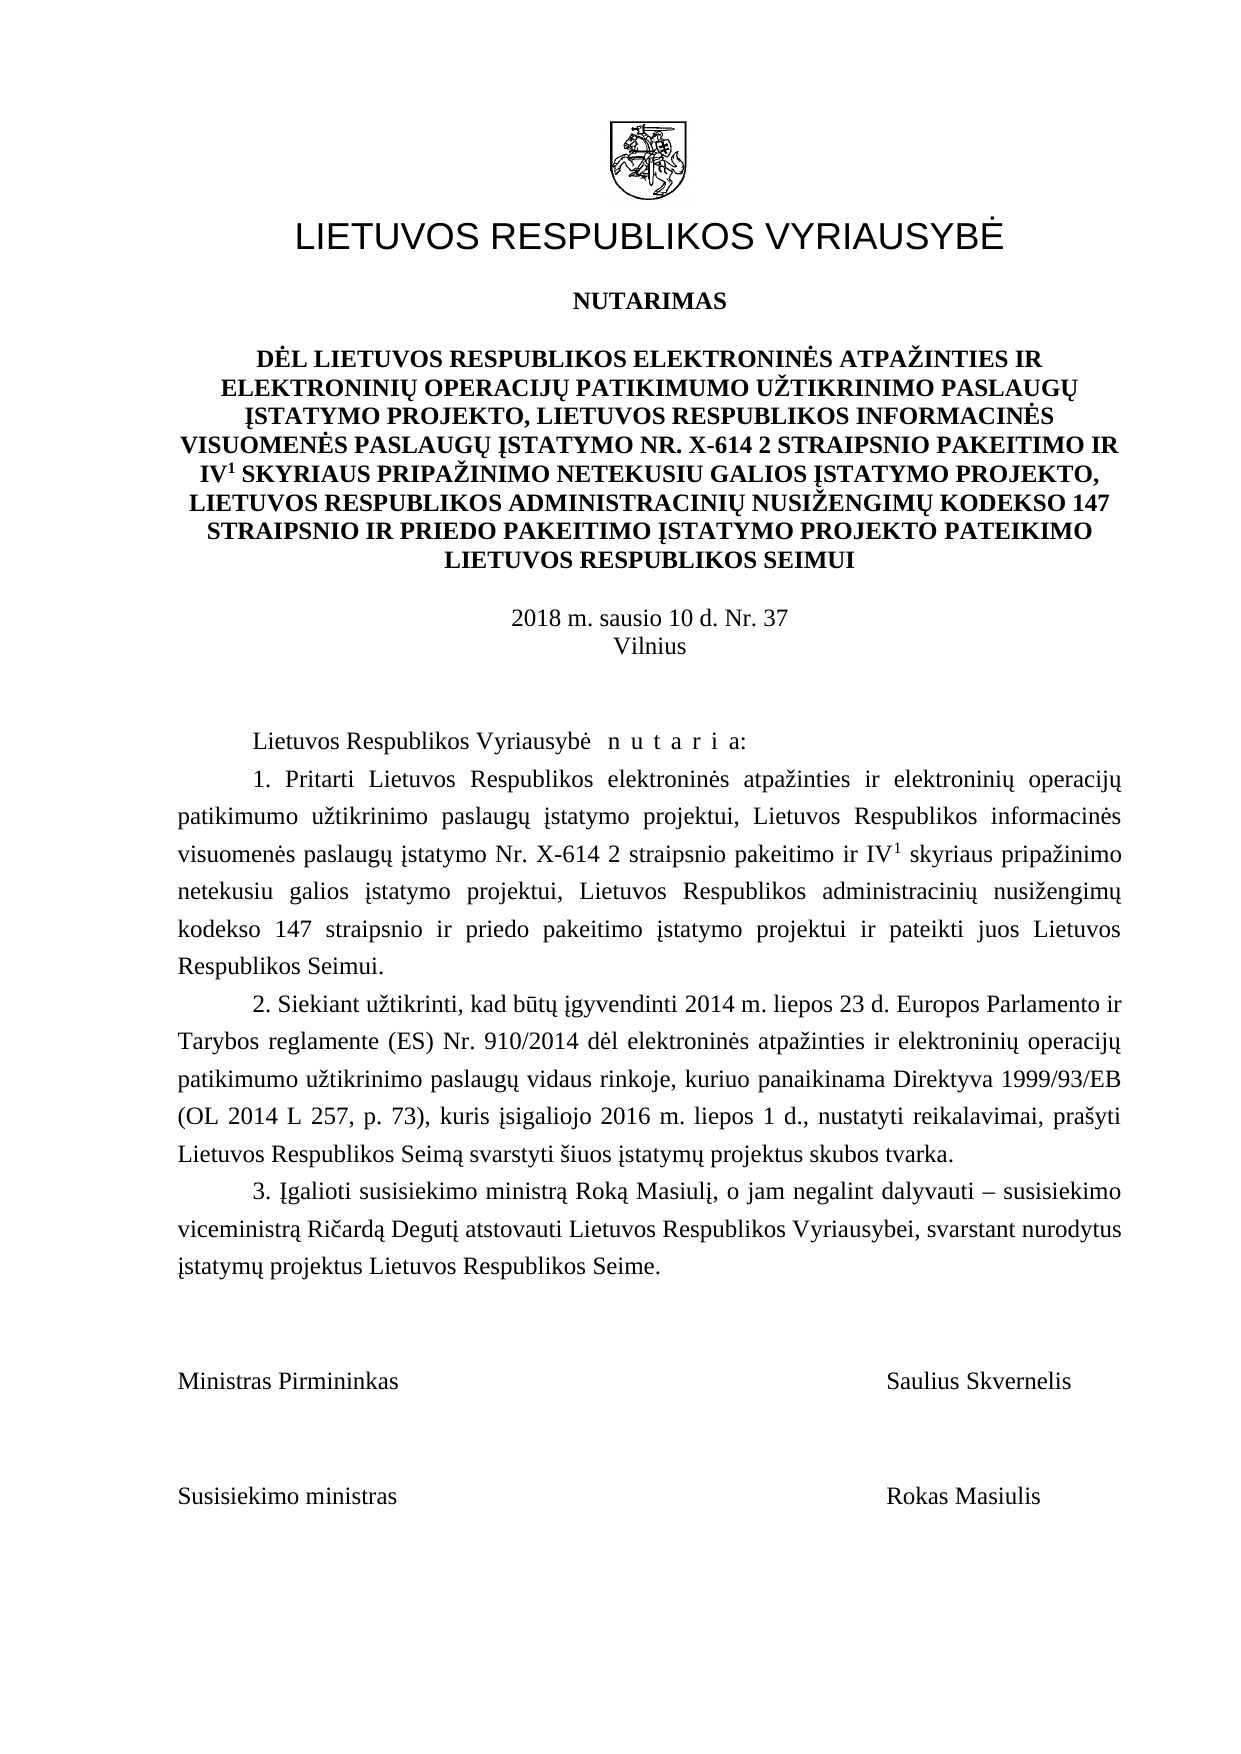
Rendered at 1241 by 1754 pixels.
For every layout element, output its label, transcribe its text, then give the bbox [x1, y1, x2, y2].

text nutarimas [177, 286, 1122, 315]
text Vilnius [177, 631, 1122, 660]
text 2018 m. sausio 10 d. Nr. 37 [177, 603, 1122, 631]
text Lietuvos Respublikos Vyriausybė nutaria: [177, 718, 1122, 755]
text 3. Įgalioti susisiekimo ministrą Roką Masiulį, o jam negalint dalyvauti – susisiekimo viceministrą Ričardą Degutį atstovauti Lietuvos Respublikos Vyriausybei, svarstant nurodytus įstatymų projektus Lietuvos Respublikos Seime. [177, 1168, 1122, 1280]
text Lietuvos Respublikos Vyriausybė [177, 214, 1122, 258]
text 2. Siekiant užtikrinti, kad būtų įgyvendinti 2014 m. liepos 23 d. Europos Parlamento ir Tarybos reglamente (ES) Nr. 910/2014 dėl elektroninės atpažinties ir elektroninių operacijų patikimumo užtikrinimo paslaugų vidaus rinkoje, kuriuo panaikinama Direktyva 1999/93/EB (OL 2014 L 257, p. 73), kuris įsigaliojo 2016 m. liepos 1 d., nustatyti reikalavimai, prašyti Lietuvos Respublikos Seimą svarstyti šiuos įstatymų projektus skubos tvarka. [177, 980, 1122, 1168]
text 1. Pritarti Lietuvos Respublikos elektroninės atpažinties ir elektroninių operacijų patikimumo užtikrinimo paslaugų įstatymo projektui, Lietuvos Respublikos informacinės visuomenės paslaugų įstatymo Nr. X-614 2 straipsnio pakeitimo ir IV1 skyriaus pripažinimo netekusiu galios įstatymo projektui, Lietuvos Respublikos administracinių nusižengimų kodekso 147 straipsnio ir priedo pakeitimo įstatymo projektui ir pateikti juos Lietuvos Respublikos Seimui. [177, 755, 1122, 980]
text Dėl Lietuvos Respublikos ELEKTRONINĖS ATPAŽINTIES IR ELEKTRONINIŲ OPERACIJŲ patikimumo užtikrinimo paslaugų įstatymo projektO, Lietuvos Respublikos informacinės visuomenės paslaugų įstatymo Nr. X-614 2 straipsnio pakeitimo ir IV1 skyriaus pripažinimo netekusiu galios įstatymo projektO, Lietuvos Respublikos administracinių nusižengimų kodekso 147 straipsnio ir priedo pakeitimo įstatymo projektO PATEIKIMO LIETUVOS RESPUBLIKOS SEIMUI [177, 344, 1122, 574]
text Susisiekimo ministras Rokas Masiulis [177, 1481, 1122, 1510]
text Ministras Pirmininkas Saulius Skvernelis [177, 1366, 1122, 1395]
